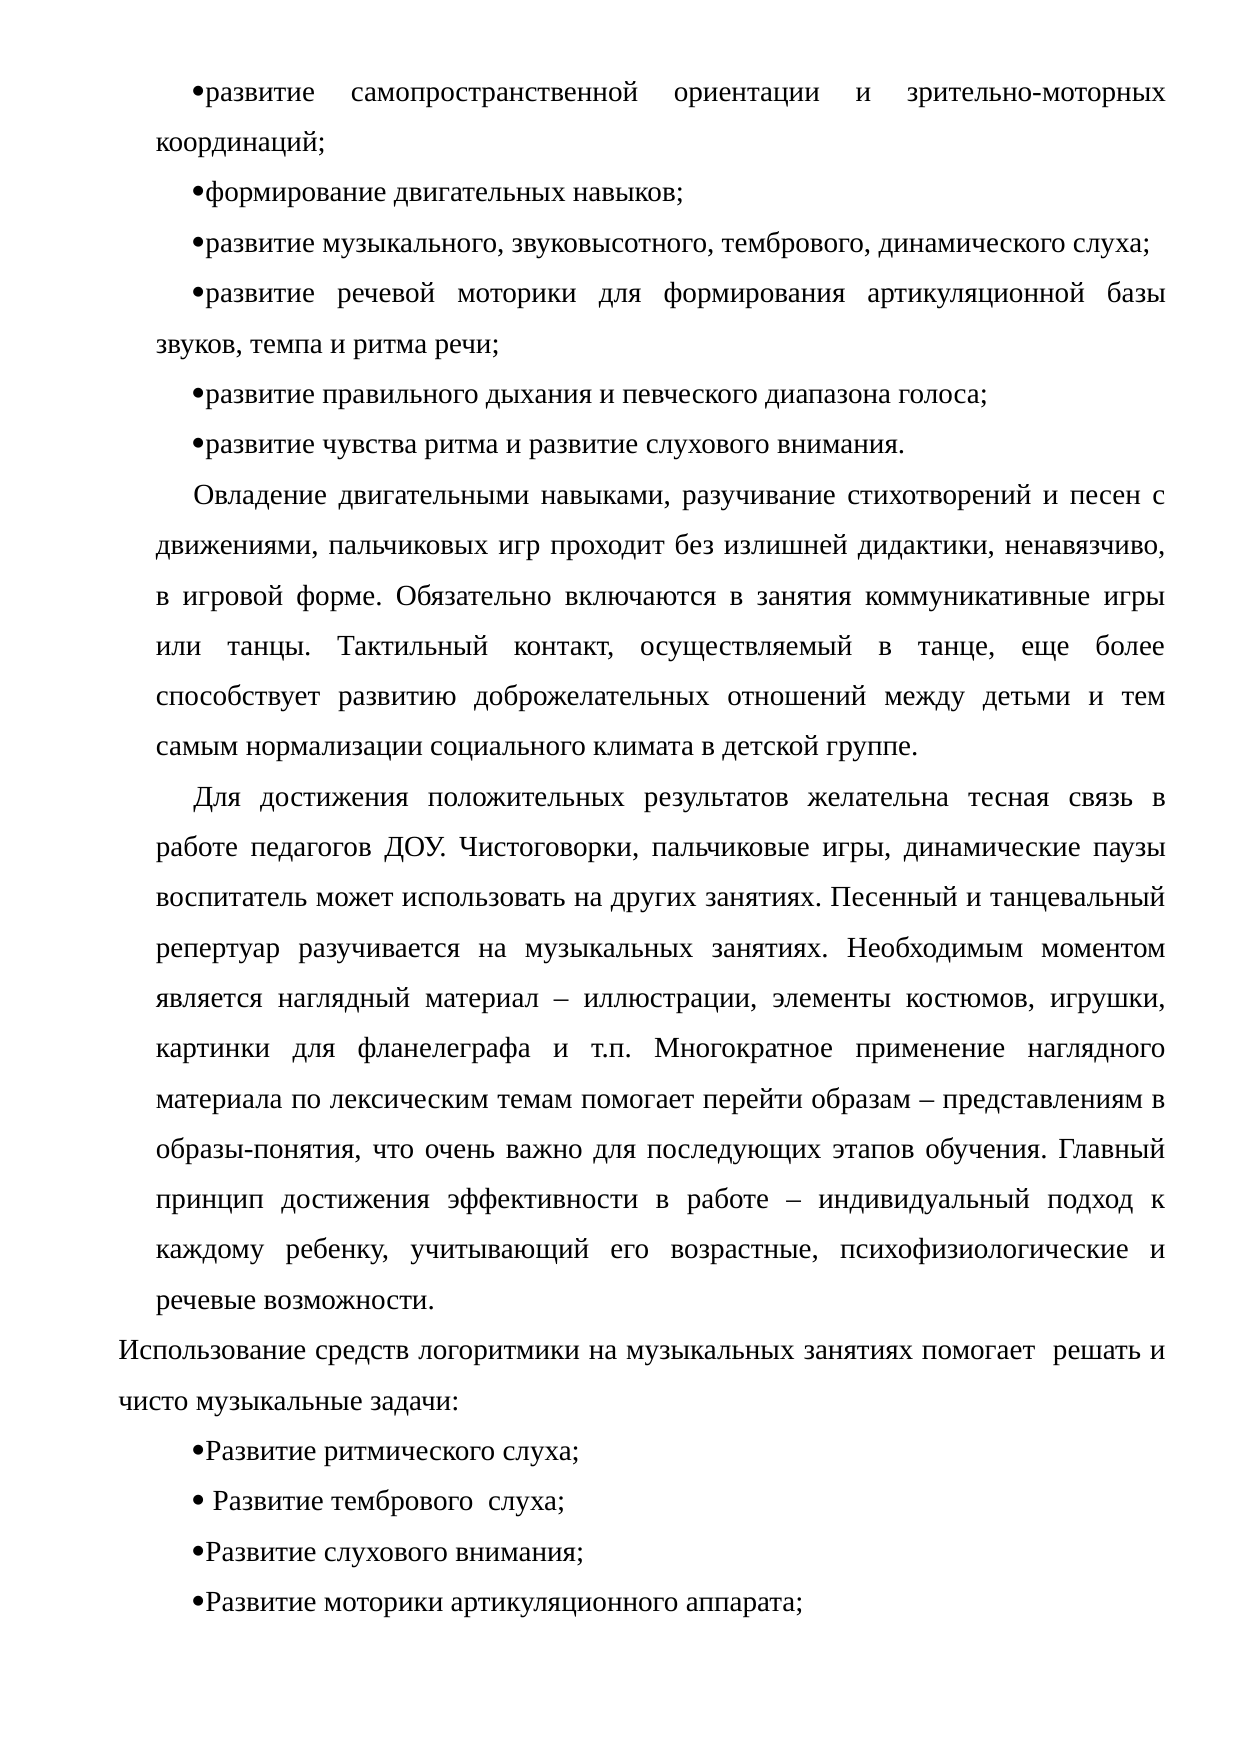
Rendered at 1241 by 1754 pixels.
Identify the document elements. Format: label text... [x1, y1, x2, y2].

list формирование двигательных навыков; [156, 174, 1167, 208]
list Развитие ритмического слуха; [193, 1433, 1167, 1467]
text Использование средств логоритмики на музыкальных занятиях помогает решать и чисто музыкальные задачи: [118, 1332, 1167, 1416]
text Для достижения положительных результатов желательна тесная связь в работе педагогов ДОУ. Чистоговорки, пальчиковые игры, динамические паузы воспитатель может использовать на других занятиях. Песенный и танцевальный репертуар разучивается на музыкальных занятиях. Необходимым моментом является наглядный материал – иллюстрации, элементы костюмов, игрушки, картинки для фланелеграфа и т.п. Многократное применение наглядного материала по лексическим темам помогает перейти образам – представлениям в образы-понятия, что очень важно для последующих этапов обучения. Главный принцип достижения эффективности в работе – индивидуальный подход к каждому ребенку, учитывающий его возрастные, психофизиологические и речевые возможности. [156, 779, 1167, 1316]
list Развитие тембрового слуха; [193, 1483, 1167, 1517]
list Развитие слухового внимания; [193, 1534, 1167, 1567]
list Развитие моторики артикуляционного аппарата; [193, 1584, 1167, 1618]
list развитие музыкального, звуковысотного, тембрового, динамического слуха; [156, 225, 1167, 259]
text Овладение двигательными навыками, разучивание стихотворений и песен с движениями, пальчиковых игр проходит без излишней дидактики, ненавязчиво, в игровой форме. Обязательно включаются в занятия коммуникативные игры или танцы. Тактильный контакт, осуществляемый в танце, еще более способствует развитию доброжелательных отношений между детьми и тем самым нормализации социального климата в детской группе. [156, 477, 1167, 762]
list развитие самопространственной ориентации и зрительно-моторных координаций; [156, 74, 1167, 158]
list развитие правильного дыхания и певческого диапазона голоса; [156, 376, 1167, 410]
list развитие чувства ритма и развитие слухового внимания. [156, 427, 1167, 460]
list развитие речевой моторики для формирования артикуляционной базы звуков, темпа и ритма речи; [156, 275, 1167, 359]
